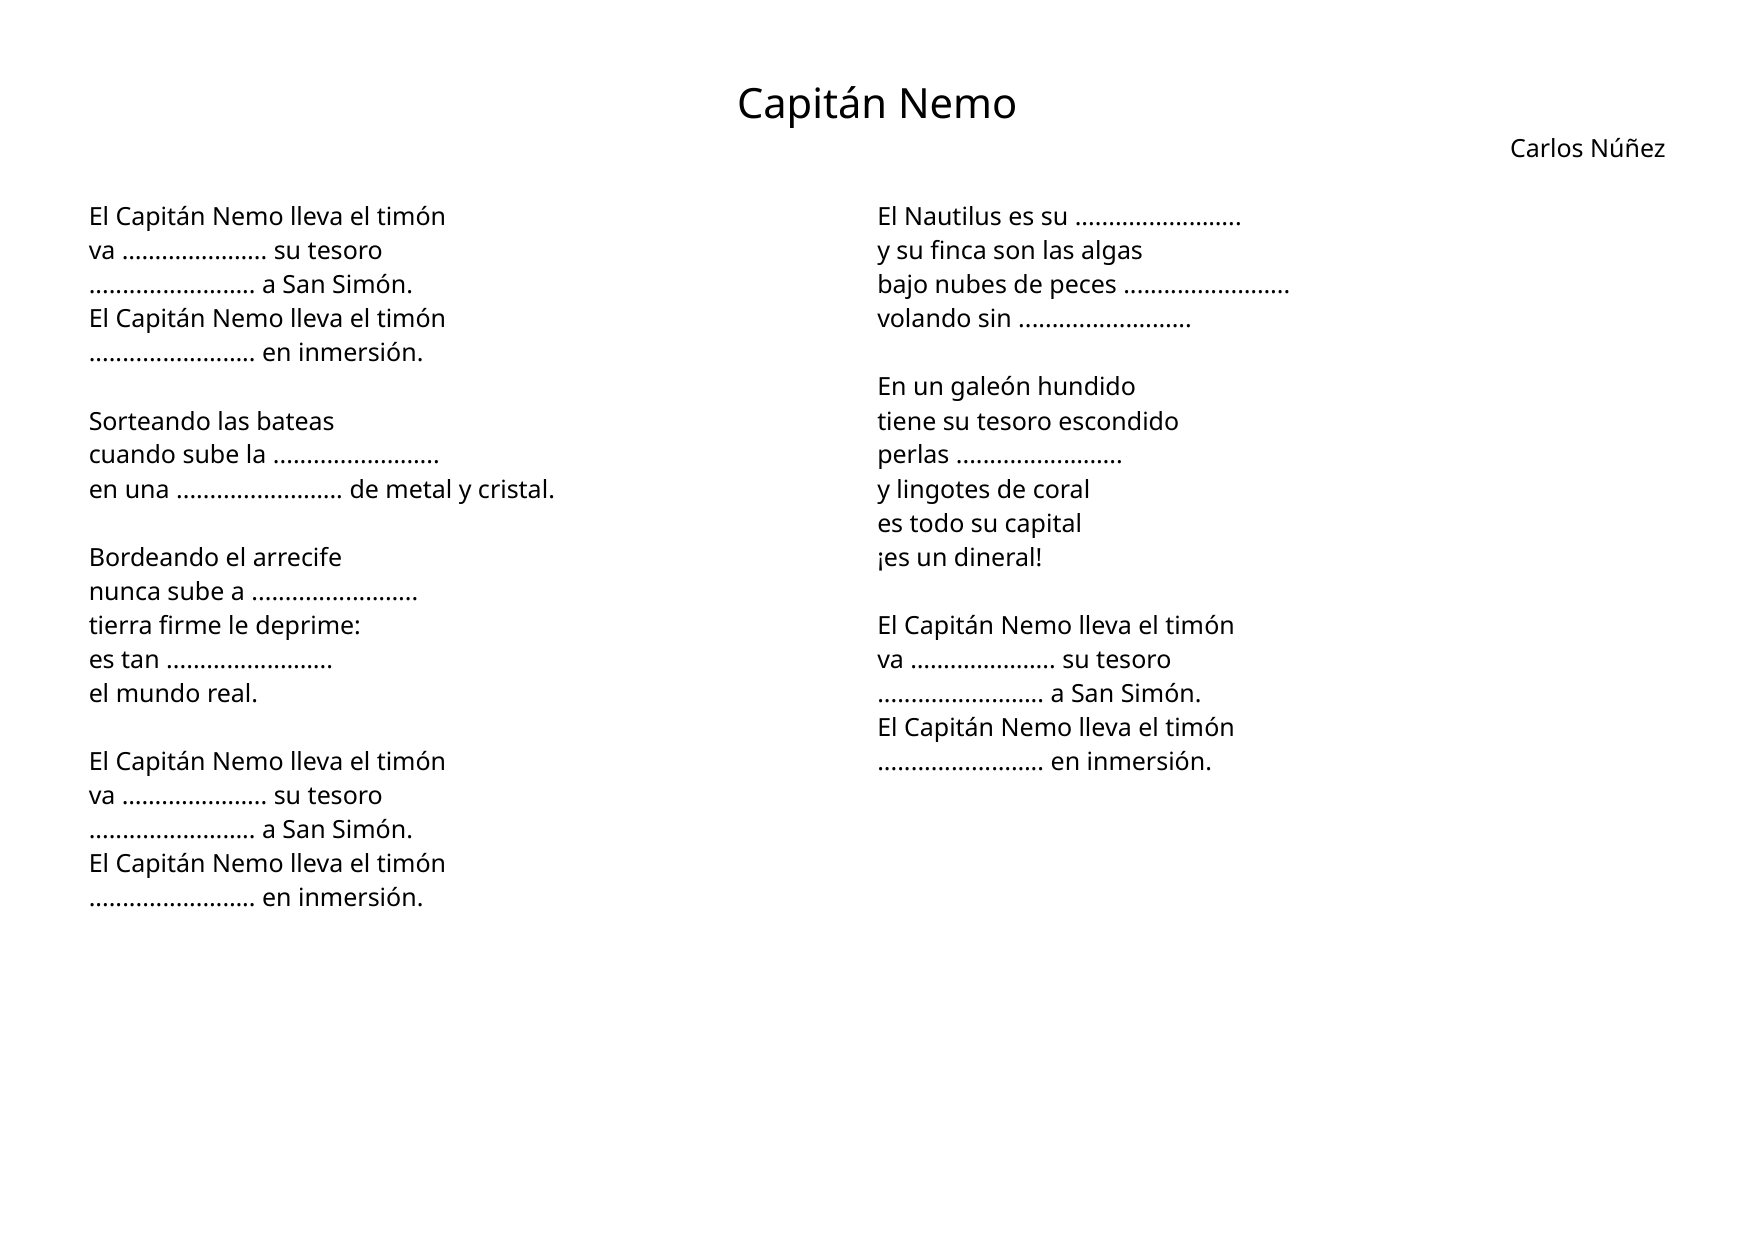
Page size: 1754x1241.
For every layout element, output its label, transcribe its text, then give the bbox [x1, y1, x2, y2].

text ¡es un dineral! [877, 539, 1665, 573]
text El Capitán Nemo lleva el timón [88, 744, 877, 778]
text En un galeón hundido [877, 369, 1665, 403]
text .................…….. a San Simón. [88, 267, 877, 301]
text el mundo real. [88, 676, 877, 710]
text El Nautilus es su .................…….. [877, 199, 1665, 233]
text El Capitán Nemo lleva el timón [877, 710, 1665, 744]
text va …….…….…….. su tesoro [88, 233, 877, 267]
text en una .................…….. de metal y cristal. [88, 471, 877, 505]
text cuando sube la .................…….. [88, 437, 877, 471]
text .................…….. en inmersión. [88, 880, 877, 914]
text es todo su capital [877, 505, 1665, 539]
text El Capitán Nemo lleva el timón [88, 199, 877, 233]
text va …….…….…….. su tesoro [88, 778, 877, 812]
text tierra firme le deprime: [88, 607, 877, 642]
text Sorteando las bateas [88, 403, 877, 437]
text tiene su tesoro escondido [877, 403, 1665, 437]
text El Capitán Nemo lleva el timón [877, 607, 1665, 642]
text y su finca son las algas [877, 233, 1665, 267]
text nunca sube a .................…….. [88, 573, 877, 607]
text .................…….. en inmersión. [877, 744, 1665, 778]
text .................…….. en inmersión. [88, 335, 877, 369]
text .................…….. a San Simón. [88, 812, 877, 846]
text Carlos Núñez [88, 131, 1665, 165]
text y lingotes de coral [877, 471, 1665, 505]
text Capitán Nemo [88, 74, 1665, 131]
text El Capitán Nemo lleva el timón [88, 846, 877, 880]
text El Capitán Nemo lleva el timón [88, 301, 877, 335]
text volando sin .................……... [877, 301, 1665, 335]
text .................…….. a San Simón. [877, 676, 1665, 710]
text va …….…….…….. su tesoro [877, 642, 1665, 676]
text perlas .................…….. [877, 437, 1665, 471]
text Bordeando el arrecife [88, 539, 877, 573]
text bajo nubes de peces .................…….. [877, 267, 1665, 301]
text es tan .................…….. [88, 642, 877, 676]
